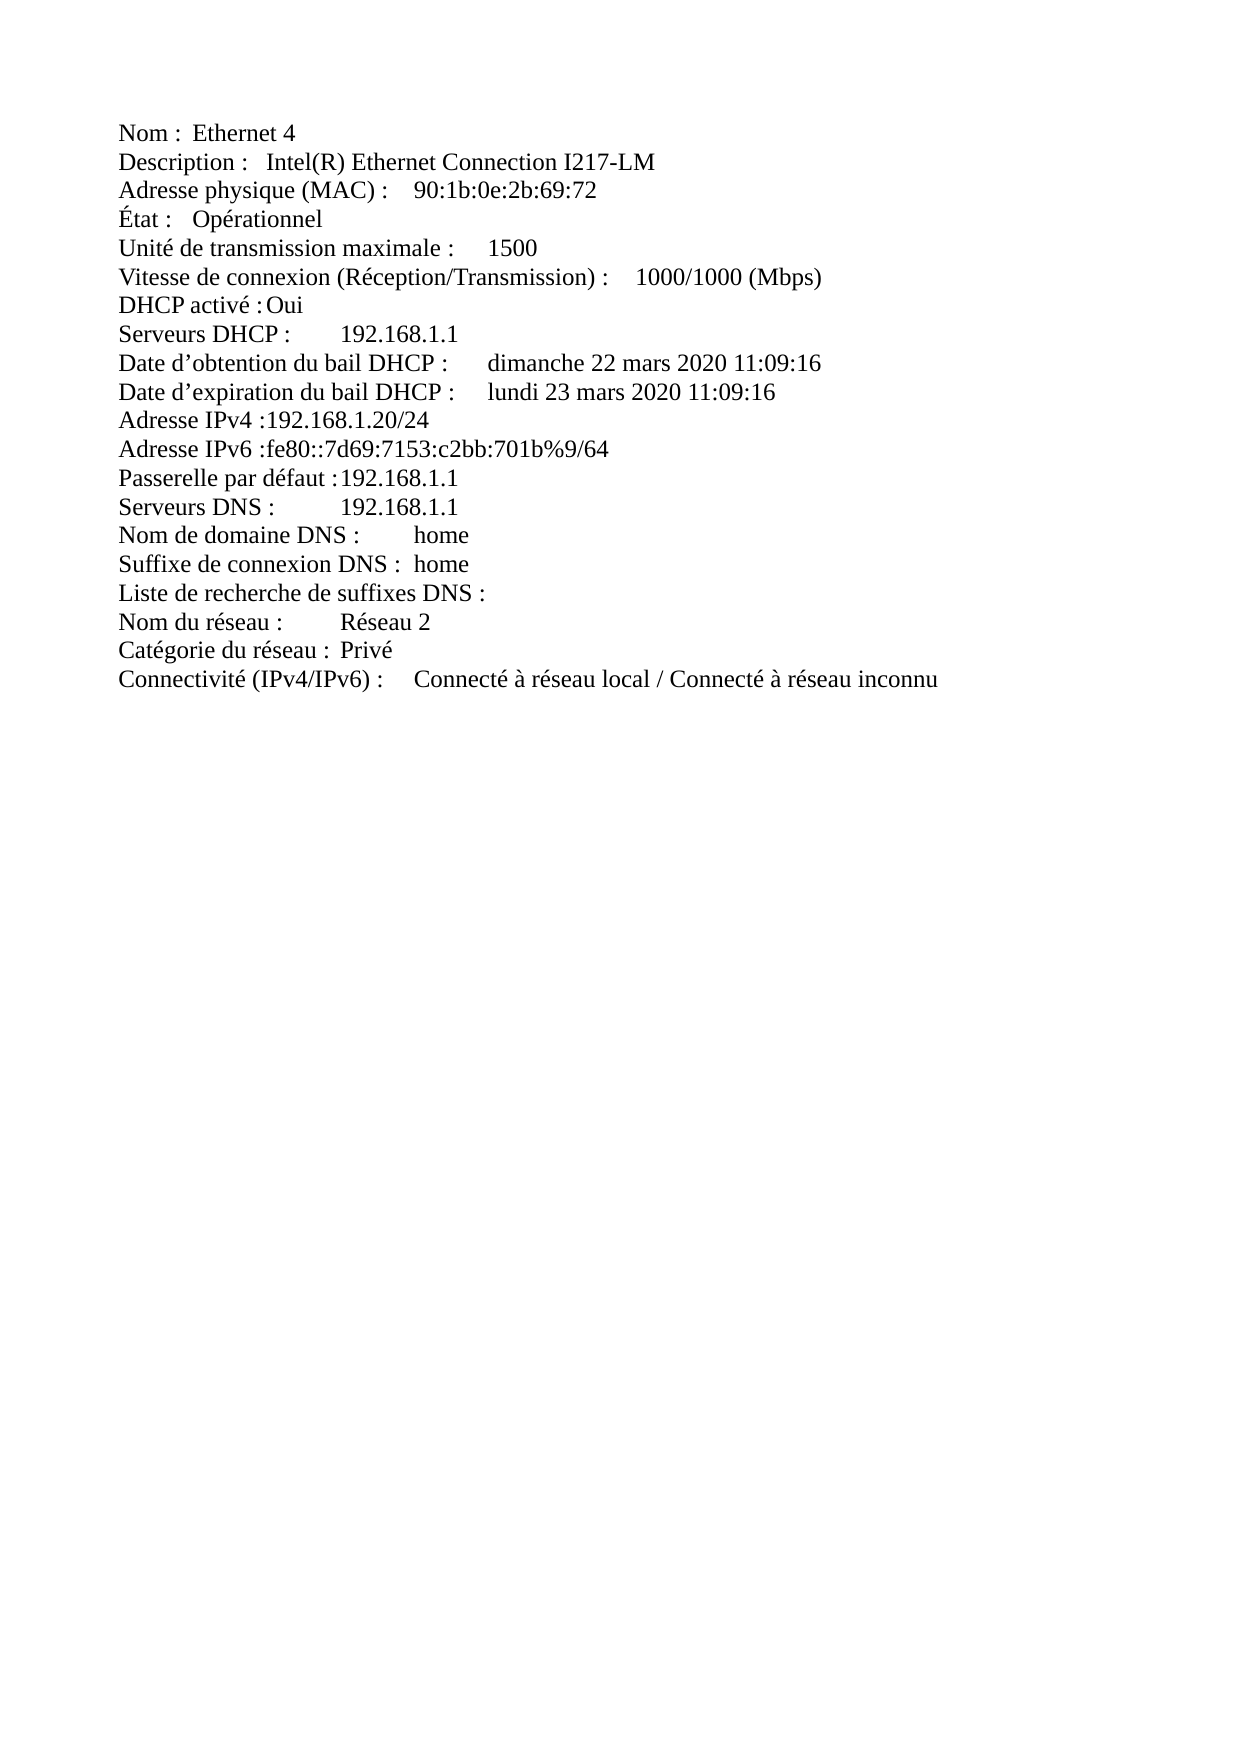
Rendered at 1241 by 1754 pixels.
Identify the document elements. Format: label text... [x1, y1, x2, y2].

text Serveurs DHCP : 192.168.1.1 [118, 319, 1122, 348]
text Nom de domaine DNS : home [118, 521, 1122, 549]
text Nom du réseau : Réseau 2 [118, 607, 1122, 636]
text Adresse physique (MAC) : 90:1b:0e:2b:69:72 [118, 176, 1122, 204]
text Date d’obtention du bail DHCP : ‎dimanche ‎22 ‎mars ‎2020 11:09:16 [118, 348, 1122, 377]
text État : Opérationnel [118, 204, 1122, 233]
text Adresse IPv4 : 192.168.1.20/24 [118, 406, 1122, 434]
text DHCP activé : Oui [118, 291, 1122, 319]
text Description : Intel(R) Ethernet Connection I217-LM [118, 147, 1122, 176]
text Adresse IPv6 : fe80::7d69:7153:c2bb:701b%9/64 [118, 434, 1122, 463]
text Date d’expiration du bail DHCP : ‎lundi ‎23 ‎mars ‎2020 11:09:16 [118, 377, 1122, 406]
text Serveurs DNS : 192.168.1.1 [118, 492, 1122, 521]
text Passerelle par défaut : 192.168.1.1 [118, 463, 1122, 492]
text Connectivité (IPv4/IPv6) : Connecté à réseau local / Connecté à réseau inconnu [118, 664, 1122, 693]
text Suffixe de connexion DNS : home [118, 549, 1122, 578]
text Nom : Ethernet 4 [118, 118, 1122, 147]
text Unité de transmission maximale : 1500 [118, 233, 1122, 262]
text Catégorie du réseau : Privé [118, 636, 1122, 664]
text Liste de recherche de suffixes DNS : [118, 578, 1122, 607]
text Vitesse de connexion (Réception/Transmission) : 1000/1000 (Mbps) [118, 262, 1122, 291]
